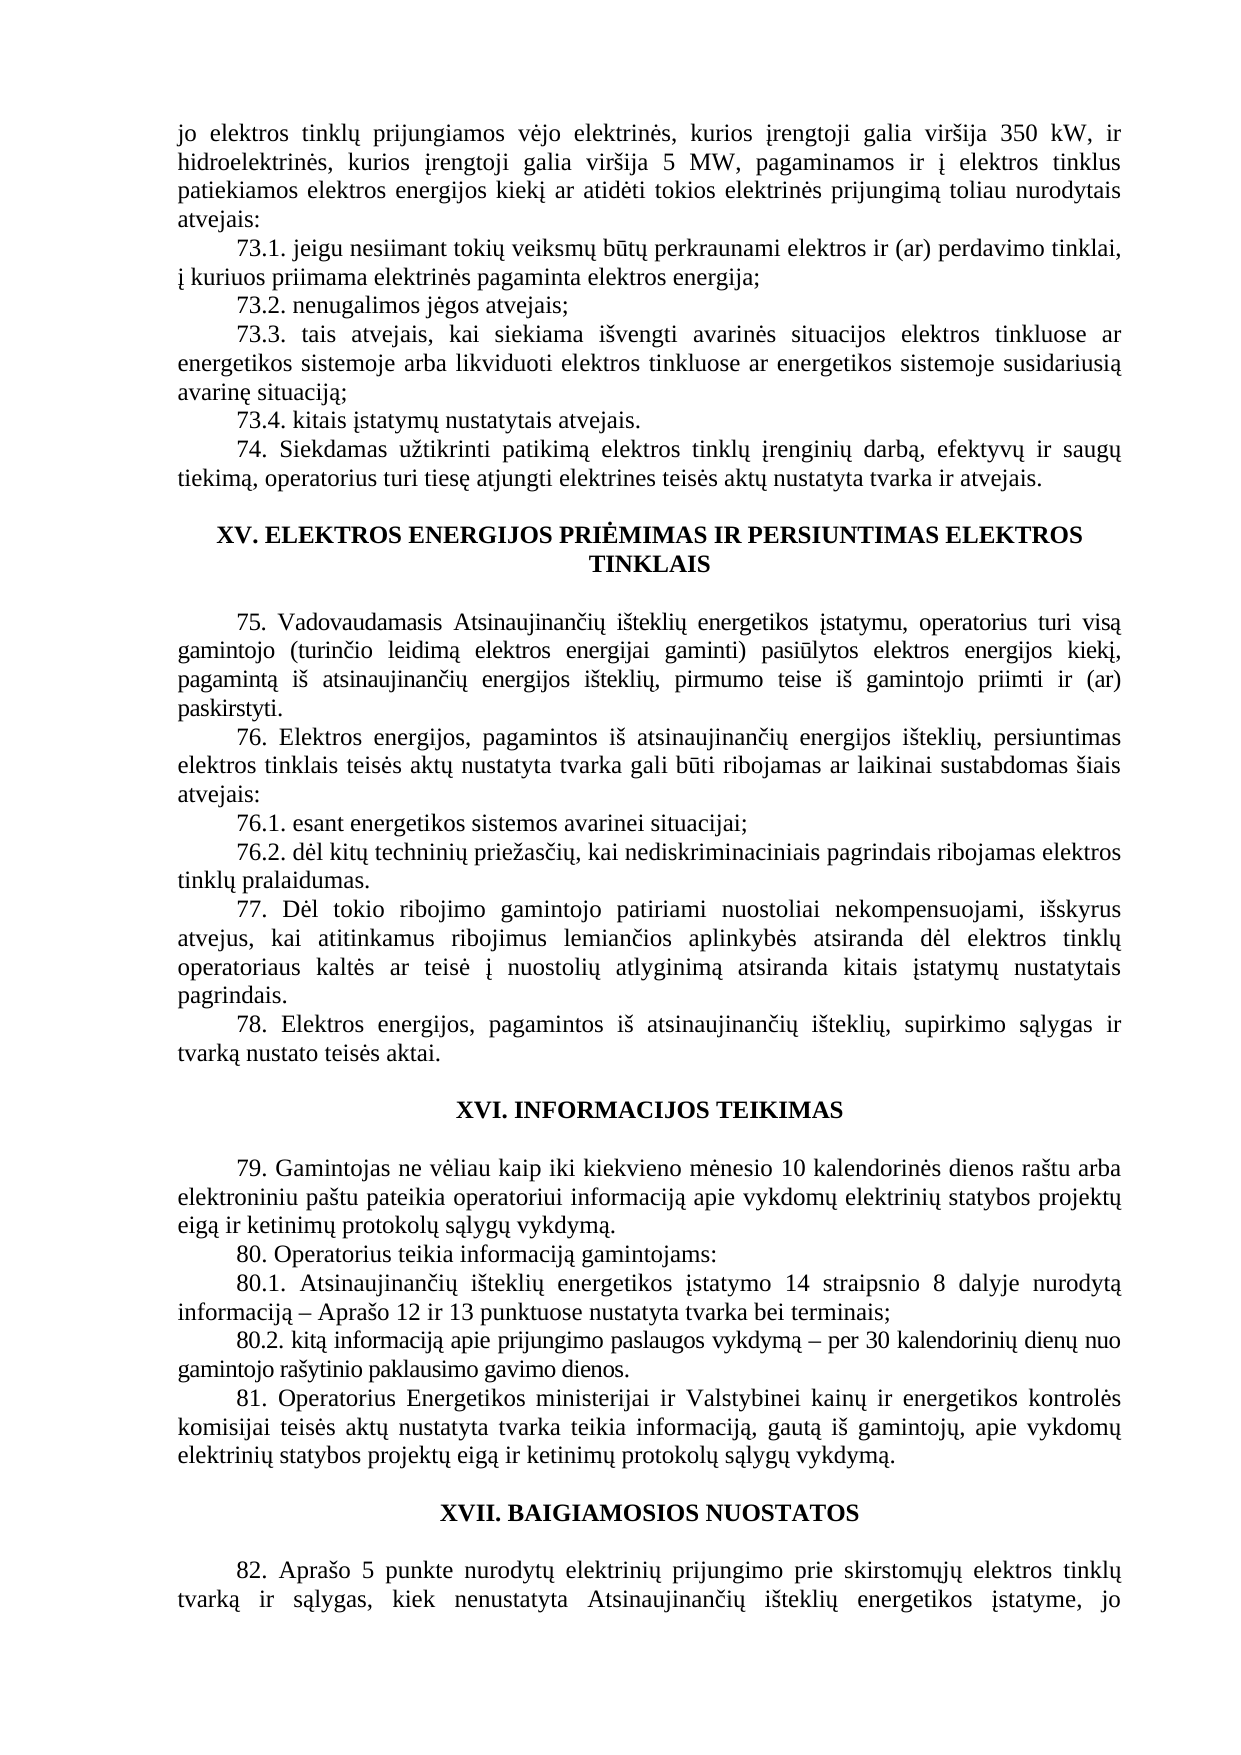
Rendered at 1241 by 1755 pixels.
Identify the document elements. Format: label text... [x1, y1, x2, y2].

text 76.1. esant energetikos sistemos avarinei situacijai; [177, 808, 1122, 837]
text 75. Vadovaudamasis Atsinaujinančių išteklių energetikos įstatymu, operatorius turi visą gamintojo (turinčio leidimą elektros energijai gaminti) pasiūlytos elektros energijos kiekį, pagamintą iš atsinaujinančių energijos išteklių, pirmumo teise iš gamintojo priimti ir (ar) paskirstyti. [177, 607, 1122, 722]
text XVI. INFORMACIJOS TEIKIMAS [177, 1096, 1122, 1124]
text XVII. BAIGIAMOSIOS NUOSTATOS [177, 1498, 1122, 1527]
text 82. Aprašo 5 punkte nurodytų elektrinių prijungimo prie skirstomųjų elektros tinklų tvarką ir sąlygas, kiek nenustatyta Atsinaujinančių išteklių energetikos įstatyme, jo [177, 1556, 1122, 1613]
text 80. Operatorius teikia informaciją gamintojams: [177, 1239, 1122, 1268]
text 73.3. tais atvejais, kai siekiama išvengti avarinės situacijos elektros tinkluose ar energetikos sistemoje arba likviduoti elektros tinkluose ar energetikos sistemoje susidariusią avarinę situaciją; [177, 319, 1122, 406]
text 73.2. nenugalimos jėgos atvejais; [177, 291, 1122, 319]
text 81. Operatorius Energetikos ministerijai ir Valstybinei kainų ir energetikos kontrolės komisijai teisės aktų nustatyta tvarka teikia informaciją, gautą iš gamintojų, apie vykdomų elektrinių statybos projektų eigą ir ketinimų protokolų sąlygų vykdymą. [177, 1383, 1122, 1469]
text 80.1. Atsinaujinančių išteklių energetikos įstatymo 14 straipsnio 8 dalyje nurodytą informaciją – Aprašo 12 ir 13 punktuose nustatyta tvarka bei terminais; [177, 1268, 1122, 1326]
text 73.4. kitais įstatymų nustatytais atvejais. [177, 406, 1122, 434]
text 74. Siekdamas užtikrinti patikimą elektros tinklų įrenginių darbą, efektyvų ir saugų tiekimą, operatorius turi tiesę atjungti elektrines teisės aktų nustatyta tvarka ir atvejais. [177, 434, 1122, 492]
text jo elektros tinklų prijungiamos vėjo elektrinės, kurios įrengtoji galia viršija 350 kW, ir hidroelektrinės, kurios įrengtoji galia viršija 5 MW, pagaminamos ir į elektros tinklus patiekiamos elektros energijos kiekį ar atidėti tokios elektrinės prijungimą toliau nurodytais atvejais: [177, 118, 1122, 233]
text 76. Elektros energijos, pagamintos iš atsinaujinančių energijos išteklių, persiuntimas elektros tinklais teisės aktų nustatyta tvarka gali būti ribojamas ar laikinai sustabdomas šiais atvejais: [177, 722, 1122, 808]
text XV. ELEKTROS ENERGIJOS PRIĖMIMAS IR PERSIUNTIMAS ELEKTROS TINKLAIS [177, 521, 1122, 578]
text 80.2. kitą informaciją apie prijungimo paslaugos vykdymą – per 30 kalendorinių dienų nuo gamintojo rašytinio paklausimo gavimo dienos. [177, 1326, 1122, 1383]
text 78. Elektros energijos, pagamintos iš atsinaujinančių išteklių, supirkimo sąlygas ir tvarką nustato teisės aktai. [177, 1009, 1122, 1067]
text 79. Gamintojas ne vėliau kaip iki kiekvieno mėnesio 10 kalendorinės dienos raštu arba elektroniniu paštu pateikia operatoriui informaciją apie vykdomų elektrinių statybos projektų eigą ir ketinimų protokolų sąlygų vykdymą. [177, 1153, 1122, 1239]
text 76.2. dėl kitų techninių priežasčių, kai nediskriminaciniais pagrindais ribojamas elektros tinklų pralaidumas. [177, 837, 1122, 894]
text 73.1. jeigu nesiimant tokių veiksmų būtų perkraunami elektros ir (ar) perdavimo tinklai, į kuriuos priimama elektrinės pagaminta elektros energija; [177, 233, 1122, 291]
text 77. Dėl tokio ribojimo gamintojo patiriami nuostoliai nekompensuojami, išskyrus atvejus, kai atitinkamus ribojimus lemiančios aplinkybės atsiranda dėl elektros tinklų operatoriaus kaltės ar teisė į nuostolių atlyginimą atsiranda kitais įstatymų nustatytais pagrindais. [177, 894, 1122, 1009]
